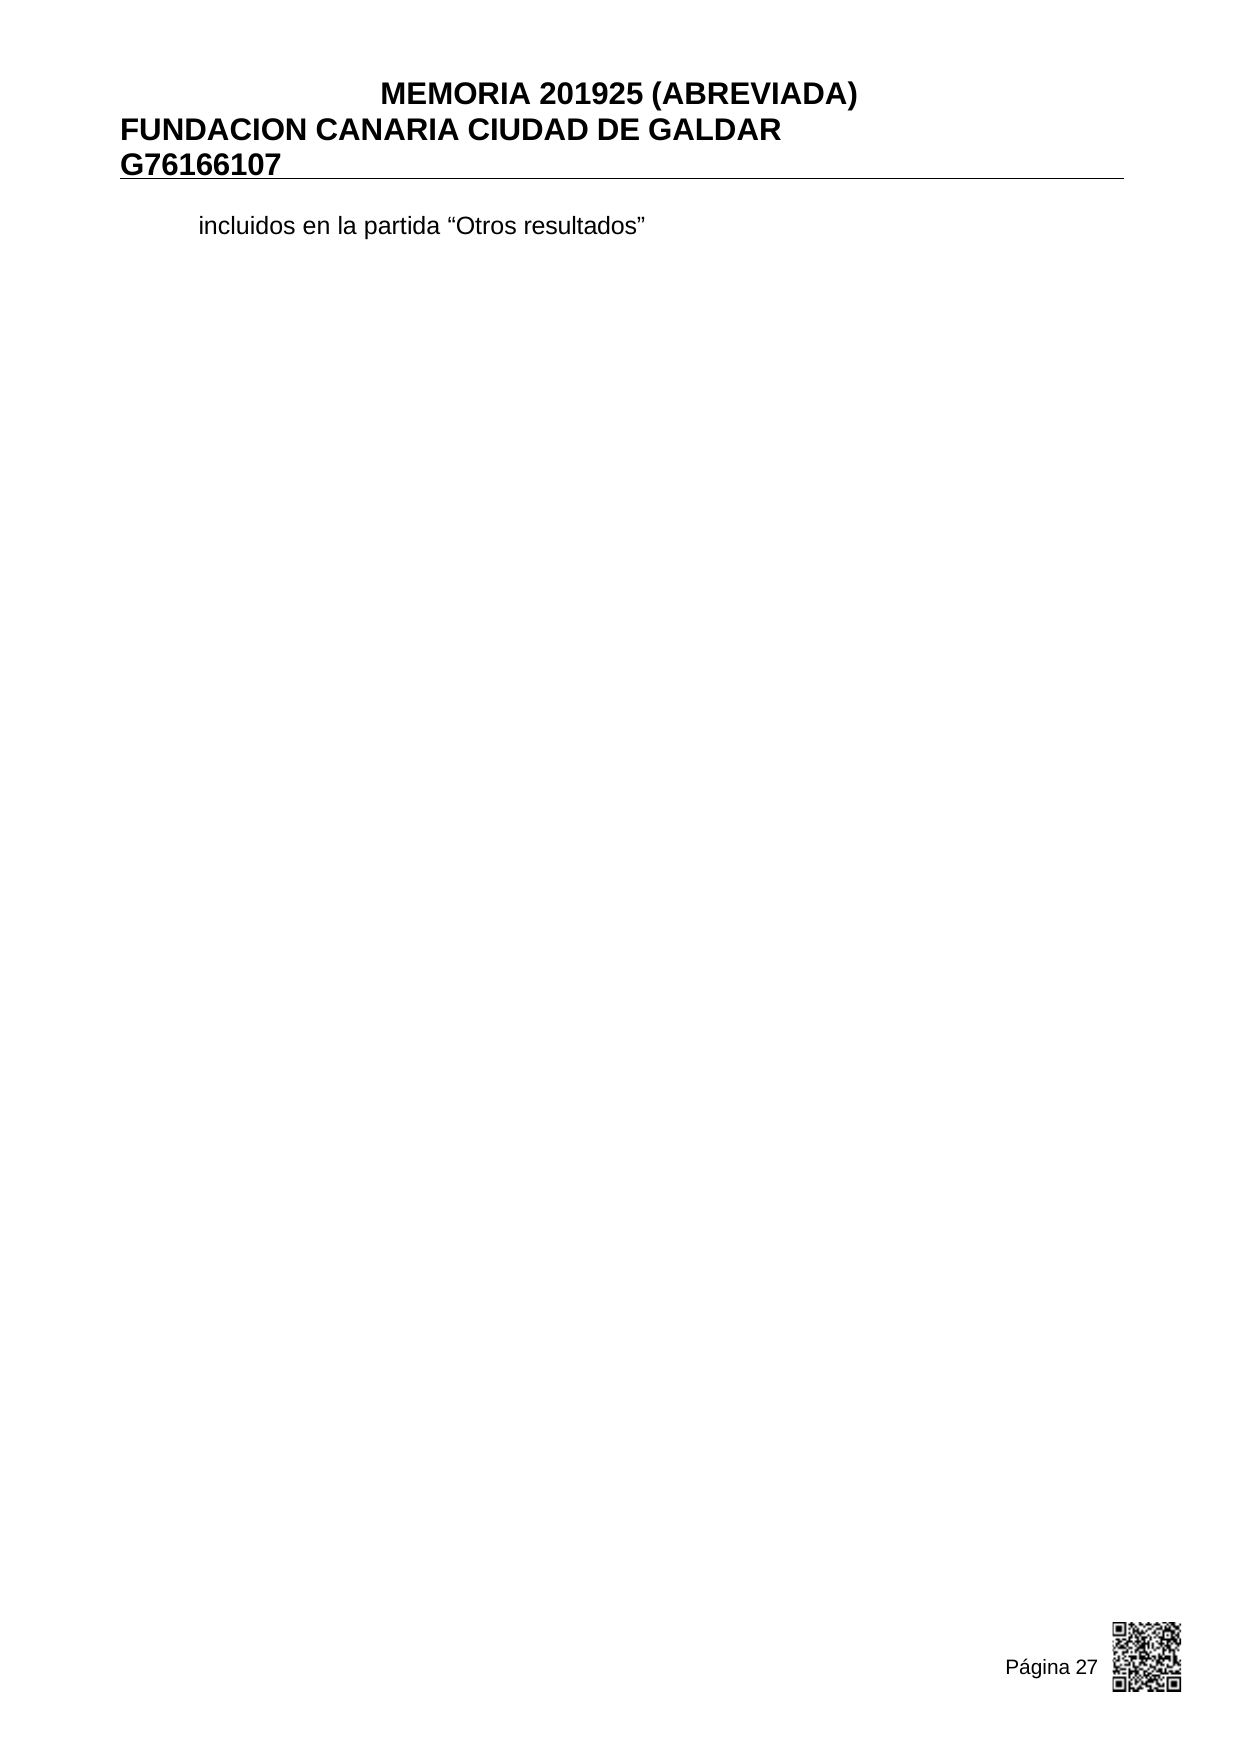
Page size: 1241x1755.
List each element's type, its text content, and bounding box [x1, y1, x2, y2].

text incluidos en la partida “Otros resultados” [198, 211, 1216, 239]
